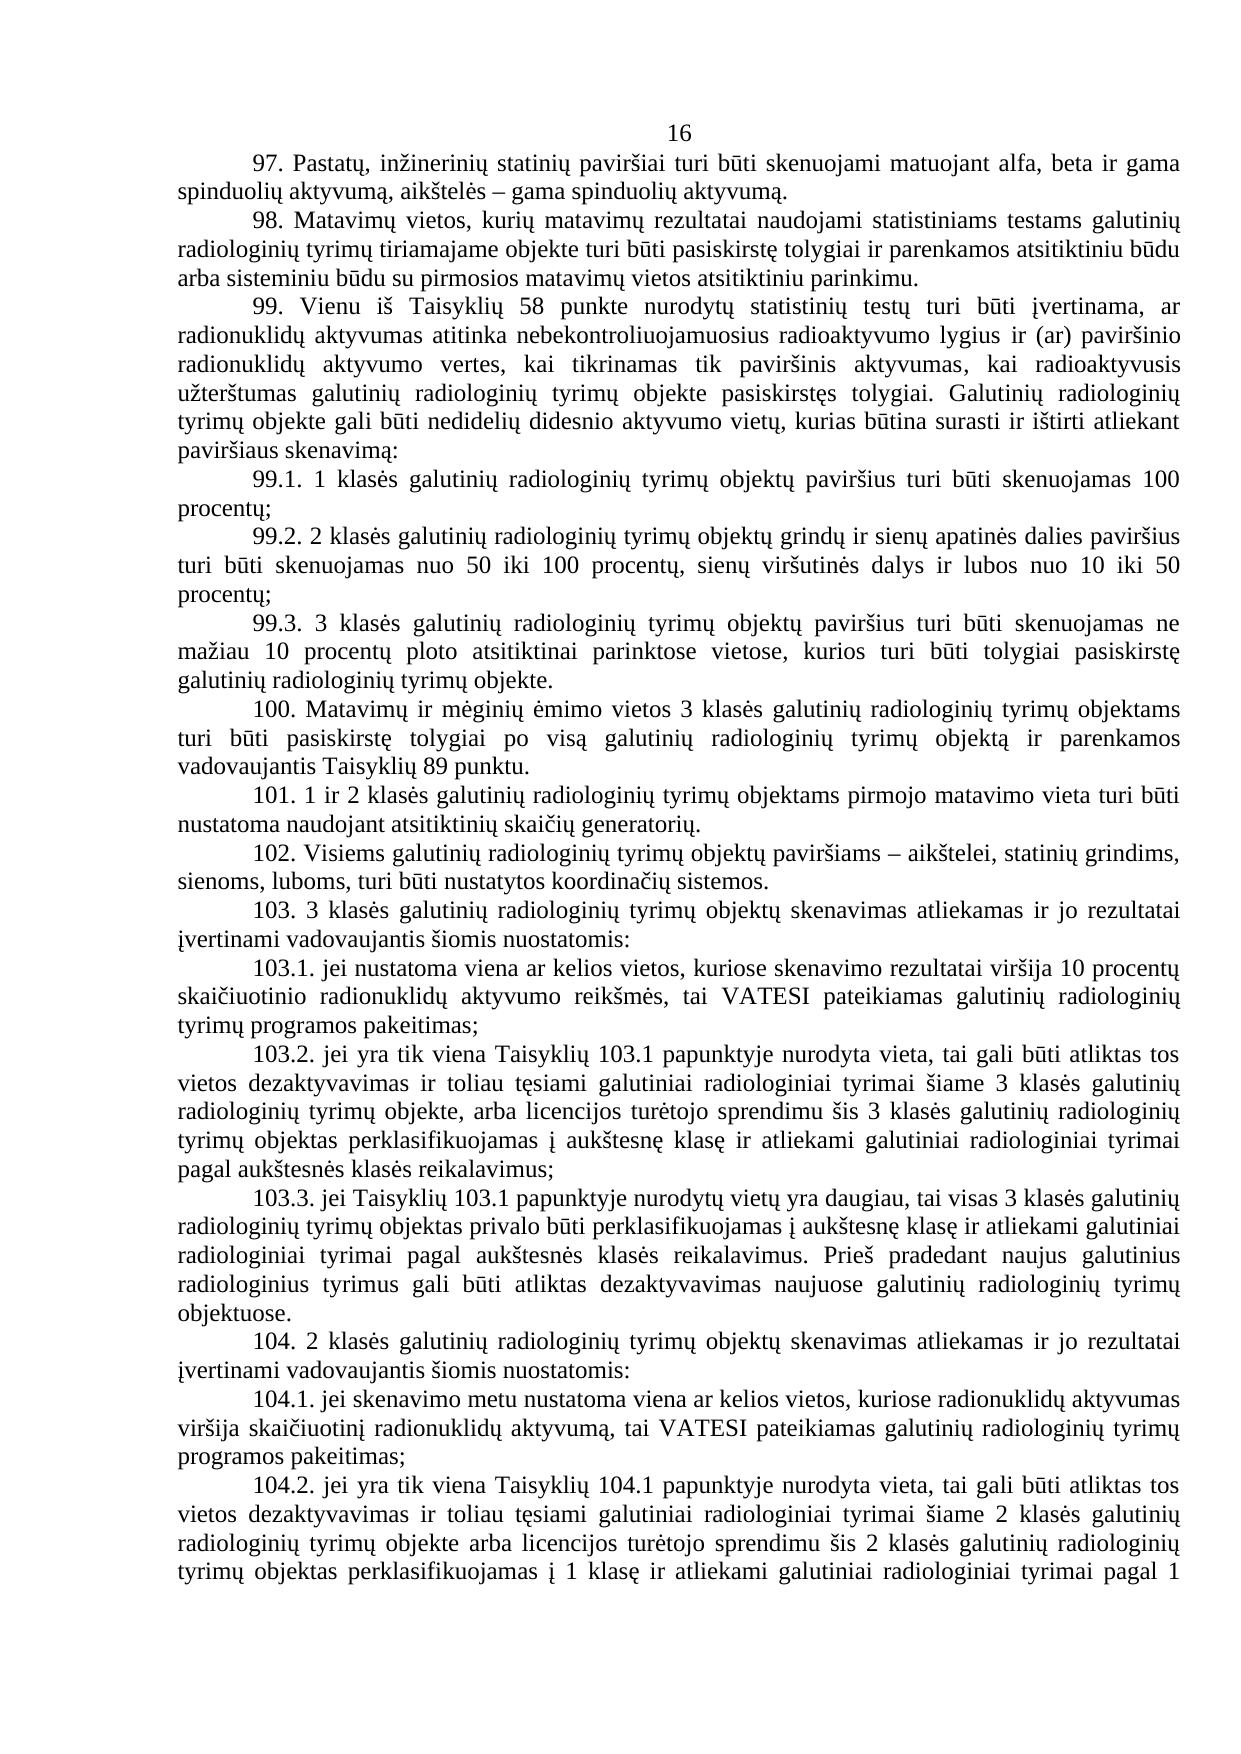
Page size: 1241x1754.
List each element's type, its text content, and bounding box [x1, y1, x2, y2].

text 100. Matavimų ir mėginių ėmimo vietos 3 klasės galutinių radiologinių tyrimų objektams turi būti pasiskirstę tolygiai po visą galutinių radiologinių tyrimų objektą ir parenkamos vadovaujantis Taisyklių 89 punktu. [177, 694, 1181, 780]
text 98. Matavimų vietos, kurių matavimų rezultatai naudojami statistiniams testams galutinių radiologinių tyrimų tiriamajame objekte turi būti pasiskirstę tolygiai ir parenkamos atsitiktiniu būdu arba sisteminiu būdu su pirmosios matavimų vietos atsitiktiniu parinkimu. [177, 205, 1181, 291]
text 99.2. 2 klasės galutinių radiologinių tyrimų objektų grindų ir sienų apatinės dalies paviršius turi būti skenuojamas nuo 50 iki 100 procentų, sienų viršutinės dalys ir lubos nuo 10 iki 50 procentų; [177, 521, 1181, 608]
text 103.2. jei yra tik viena Taisyklių 103.1 papunktyje nurodyta vieta, tai gali būti atliktas tos vietos dezaktyvavimas ir toliau tęsiami galutiniai radiologiniai tyrimai šiame 3 klasės galutinių radiologinių tyrimų objekte, arba licencijos turėtojo sprendimu šis 3 klasės galutinių radiologinių tyrimų objektas perklasifikuojamas į aukštesnę klasę ir atliekami galutiniai radiologiniai tyrimai pagal aukštesnės klasės reikalavimus; [177, 1039, 1181, 1183]
text 103.3. jei Taisyklių 103.1 papunktyje nurodytų vietų yra daugiau, tai visas 3 klasės galutinių radiologinių tyrimų objektas privalo būti perklasifikuojamas į aukštesnę klasę ir atliekami galutiniai radiologiniai tyrimai pagal aukštesnės klasės reikalavimus. Prieš pradedant naujus galutinius radiologinius tyrimus gali būti atliktas dezaktyvavimas naujuose galutinių radiologinių tyrimų objektuose. [177, 1183, 1181, 1326]
text 102. Visiems galutinių radiologinių tyrimų objektų paviršiams – aikštelei, statinių grindims, sienoms, luboms, turi būti nustatytos koordinačių sistemos. [177, 838, 1181, 895]
text 104.1. jei skenavimo metu nustatoma viena ar kelios vietos, kuriose radionuklidų aktyvumas viršija skaičiuotinį radionuklidų aktyvumą, tai VATESI pateikiamas galutinių radiologinių tyrimų programos pakeitimas; [177, 1384, 1181, 1470]
text 104.2. jei yra tik viena Taisyklių 104.1 papunktyje nurodyta vieta, tai gali būti atliktas tos vietos dezaktyvavimas ir toliau tęsiami galutiniai radiologiniai tyrimai šiame 2 klasės galutinių radiologinių tyrimų objekte arba licencijos turėtojo sprendimu šis 2 klasės galutinių radiologinių tyrimų objektas perklasifikuojamas į 1 klasę ir atliekami galutiniai radiologiniai tyrimai pagal 1 [177, 1470, 1181, 1585]
text 97. Pastatų, inžinerinių statinių paviršiai turi būti skenuojami matuojant alfa, beta ir gama spinduolių aktyvumą, aikštelės – gama spinduolių aktyvumą. [177, 148, 1181, 205]
text 99.1. 1 klasės galutinių radiologinių tyrimų objektų paviršius turi būti skenuojamas 100 procentų; [177, 464, 1181, 521]
text 104. 2 klasės galutinių radiologinių tyrimų objektų skenavimas atliekamas ir jo rezultatai įvertinami vadovaujantis šiomis nuostatomis: [177, 1326, 1181, 1384]
text 99.3. 3 klasės galutinių radiologinių tyrimų objektų paviršius turi būti skenuojamas ne mažiau 10 procentų ploto atsitiktinai parinktose vietose, kurios turi būti tolygiai pasiskirstę galutinių radiologinių tyrimų objekte. [177, 608, 1181, 694]
text 99. Vienu iš Taisyklių 58 punkte nurodytų statistinių testų turi būti įvertinama, ar radionuklidų aktyvumas atitinka nebekontroliuojamuosius radioaktyvumo lygius ir (ar) paviršinio radionuklidų aktyvumo vertes, kai tikrinamas tik paviršinis aktyvumas, kai radioaktyvusis užterštumas galutinių radiologinių tyrimų objekte pasiskirstęs tolygiai. Galutinių radiologinių tyrimų objekte gali būti nedidelių didesnio aktyvumo vietų, kurias būtina surasti ir ištirti atliekant paviršiaus skenavimą: [177, 291, 1181, 464]
text 101. 1 ir 2 klasės galutinių radiologinių tyrimų objektams pirmojo matavimo vieta turi būti nustatoma naudojant atsitiktinių skaičių generatorių. [177, 780, 1181, 838]
text 103.1. jei nustatoma viena ar kelios vietos, kuriose skenavimo rezultatai viršija 10 procentų skaičiuotinio radionuklidų aktyvumo reikšmės, tai VATESI pateikiamas galutinių radiologinių tyrimų programos pakeitimas; [177, 953, 1181, 1039]
text 103. 3 klasės galutinių radiologinių tyrimų objektų skenavimas atliekamas ir jo rezultatai įvertinami vadovaujantis šiomis nuostatomis: [177, 895, 1181, 953]
